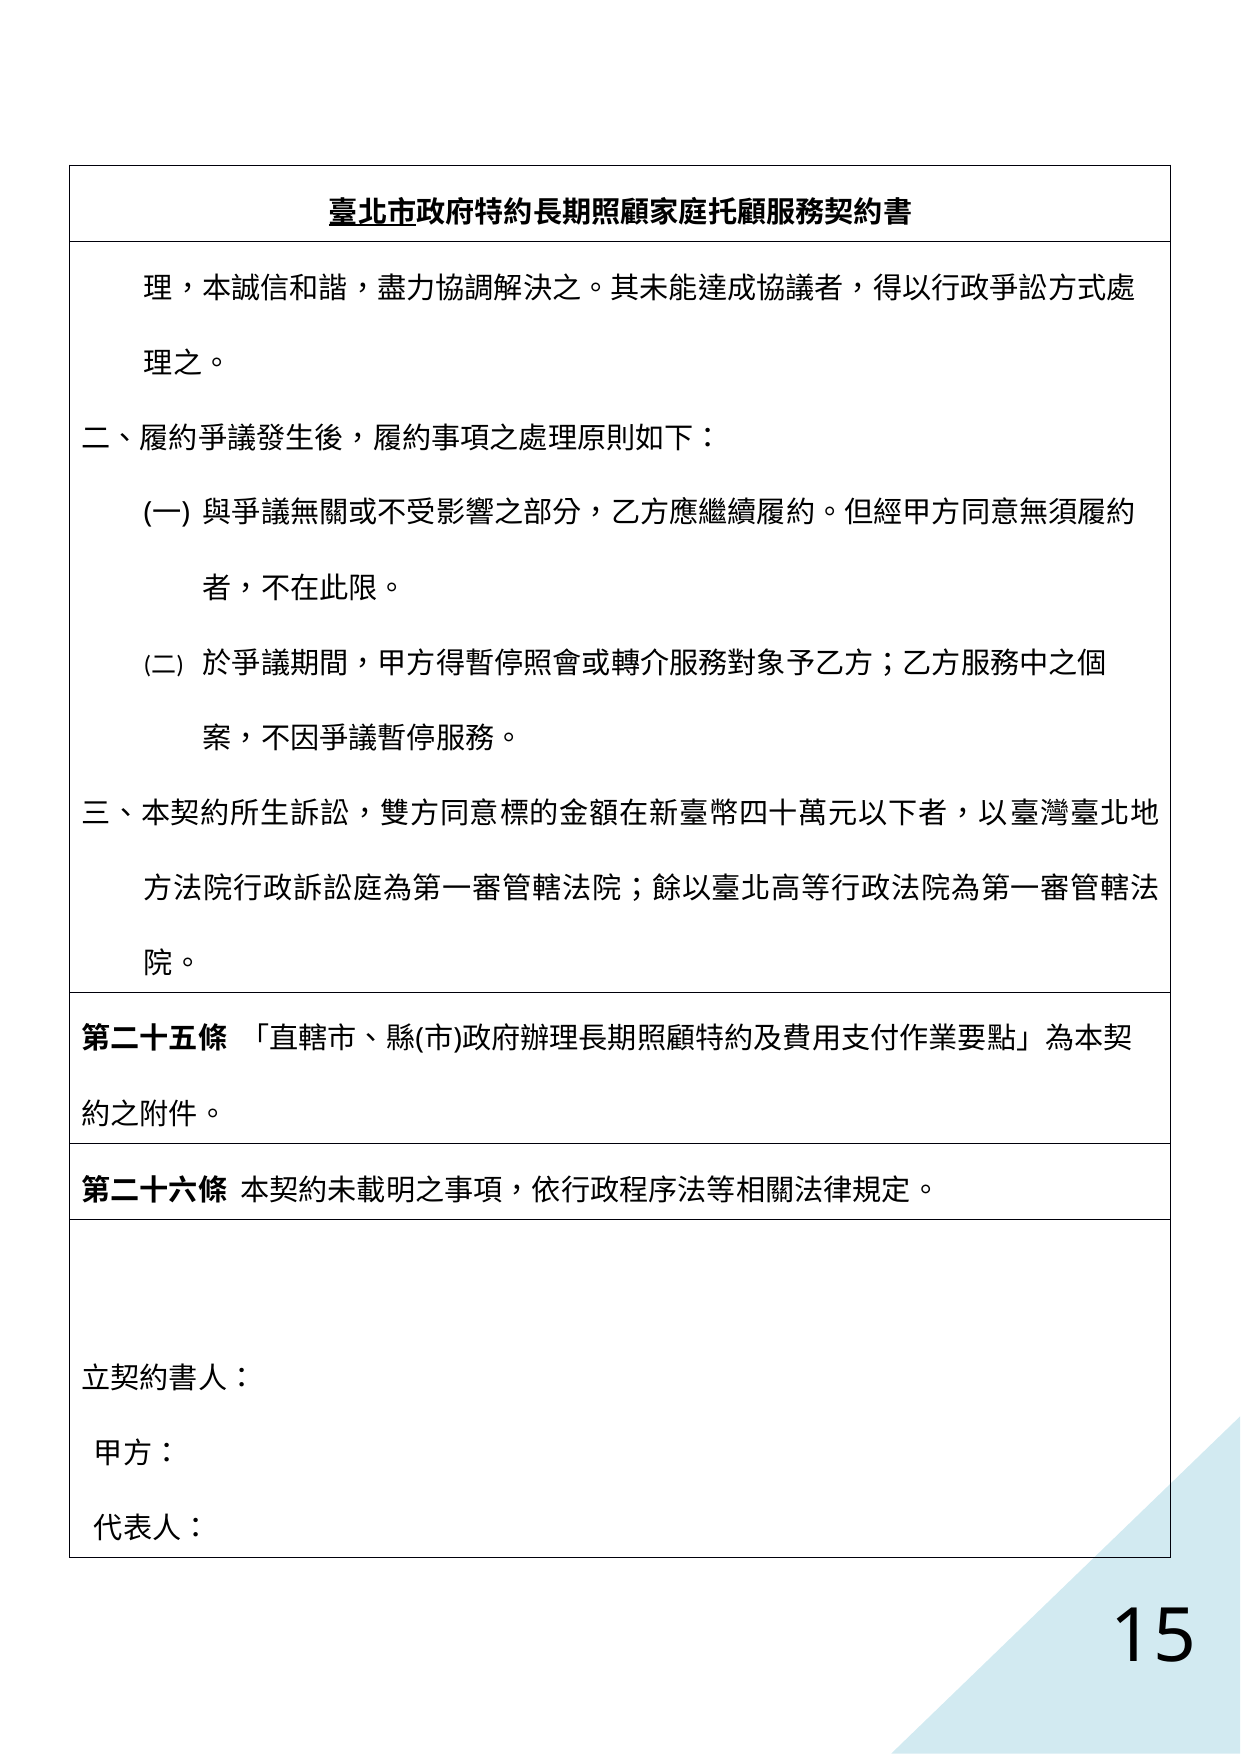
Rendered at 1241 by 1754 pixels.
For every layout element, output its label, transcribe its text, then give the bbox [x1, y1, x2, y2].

table_cell 立契約書人： 甲方： 代表人： [70, 1220, 1170, 1557]
table_cell 理，本誠信和諧，盡力協調解決之。其未能達成協議者，得以行政爭訟方式處理之。 二、履約爭議發生後，履約事項之處理原則如下： 與爭議無關或不受影響之部分，乙方應繼續履約。但經甲方同意無須履約者，不在此限。 於爭議期間，甲方得暫停照會或轉介服務對象予乙方；乙方服務中之個案，不因爭議暫停服務。 三、本契約所生訴訟，雙方同意標的金額在新臺幣四十萬元以下者，以臺灣臺北地方法院行政訴訟庭為第一審管轄法院；餘以臺北高等行政法院為第一審管轄法院。 [70, 242, 1170, 992]
table_cell 第二十五條 「直轄市、縣(市)政府辦理長期照顧特約及費用支付作業要點」為本契約之附件。 [70, 993, 1170, 1143]
table_header 臺北市政府特約長期照顧家庭托顧服務契約書 [70, 166, 1170, 241]
table_cell 第二十六條 本契約未載明之事項，依行政程序法等相關法律規定。 [70, 1144, 1170, 1219]
